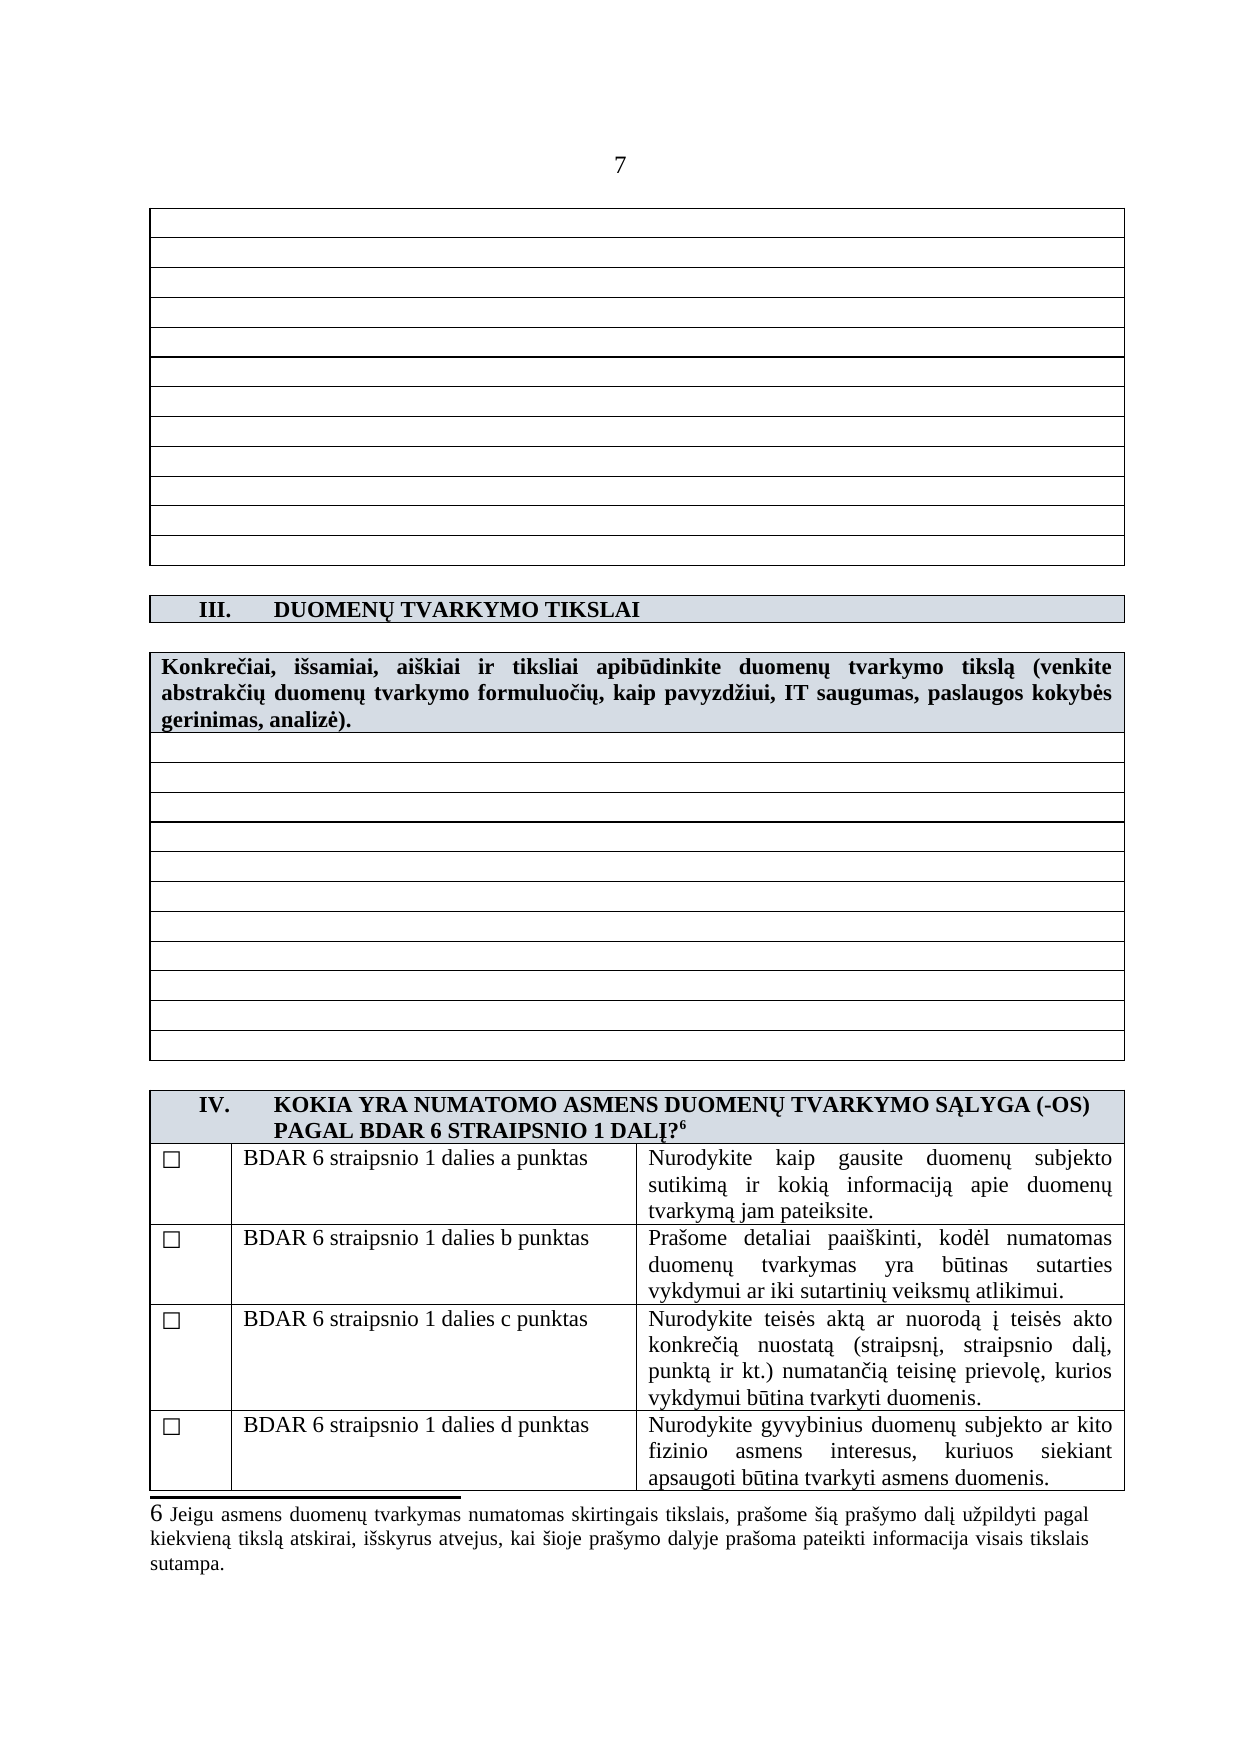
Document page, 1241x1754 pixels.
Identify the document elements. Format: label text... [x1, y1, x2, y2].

table_cell Prašome detaliai paaiškinti, kodėl numatomas duomenų tvarkymas yra būtinas sutarties vykdymui ar iki sutartinių veiksmų atlikimui. [637, 1225, 1124, 1303]
table_cell Nurodykite kaip gausite duomenų subjekto sutikimą ir kokią informaciją apie duomenų tvarkymą jam pateiksite. [637, 1144, 1124, 1223]
table_cell [151, 328, 1124, 356]
table_cell [151, 852, 1124, 881]
table_header III. DUOMENŲ TVARKYMO TIKSLAI [151, 596, 199, 622]
table_cell Nurodykite teisės aktą ar nuorodą į teisės akto konkrečią nuostatą (straipsnį, straipsnio dalį, punktą ir kt.) numatančią teisinę prievolę, kurios vykdymui būtina tvarkyti duomenis. [637, 1305, 1124, 1410]
table_cell ☐ [151, 1144, 231, 1223]
table_cell [151, 447, 1124, 476]
table_cell [151, 209, 1124, 237]
table_cell [151, 912, 1124, 941]
table_cell [151, 1001, 1124, 1030]
table_cell [151, 477, 1124, 505]
table_cell [151, 536, 1124, 565]
table_cell [151, 358, 1124, 386]
table_cell BDAR 6 straipsnio 1 dalies a punktas [232, 1144, 636, 1223]
table_cell [151, 387, 1124, 416]
table_cell [151, 417, 1124, 446]
table_cell [151, 268, 1124, 297]
table_cell ☐ [151, 1411, 231, 1490]
table_cell BDAR 6 straipsnio 1 dalies d punktas [232, 1411, 636, 1490]
table_cell [151, 763, 1124, 792]
table_cell ☐ [151, 1305, 231, 1410]
table_cell [151, 733, 1124, 762]
table_cell [151, 238, 1124, 267]
table_cell ☐ [151, 1225, 231, 1303]
table_cell BDAR 6 straipsnio 1 dalies b punktas [232, 1225, 636, 1303]
table_cell Nurodykite gyvybinius duomenų subjekto ar kito fizinio asmens interesus, kuriuos siekiant apsaugoti būtina tvarkyti asmens duomenis. [637, 1411, 1124, 1490]
table_cell [151, 971, 1124, 1000]
table_cell [151, 1031, 1124, 1060]
table_cell BDAR 6 straipsnio 1 dalies c punktas [232, 1305, 636, 1410]
table_cell [151, 882, 1124, 911]
table_header IV. KOKIA YRA NUMATOMO ASMENS DUOMENŲ TVARKYMO SĄLYGA (-OS) PAGAL BDAR 6 STRAIPSNIO 1 DALĮ? [151, 1091, 1124, 1143]
table_cell [151, 823, 1124, 851]
table_cell [151, 793, 1124, 821]
table_cell [151, 298, 1124, 327]
table_header Konkrečiai, išsamiai, aiškiai ir tiksliai apibūdinkite duomenų tvarkymo tikslą (venkite abstrakčių duomenų tvarkymo formuluočių, kaip pavyzdžiui, IT saugumas, paslaugos kokybės gerinimas, analizė). [151, 653, 1124, 732]
table_cell [151, 942, 1124, 970]
table_cell [151, 506, 1124, 535]
